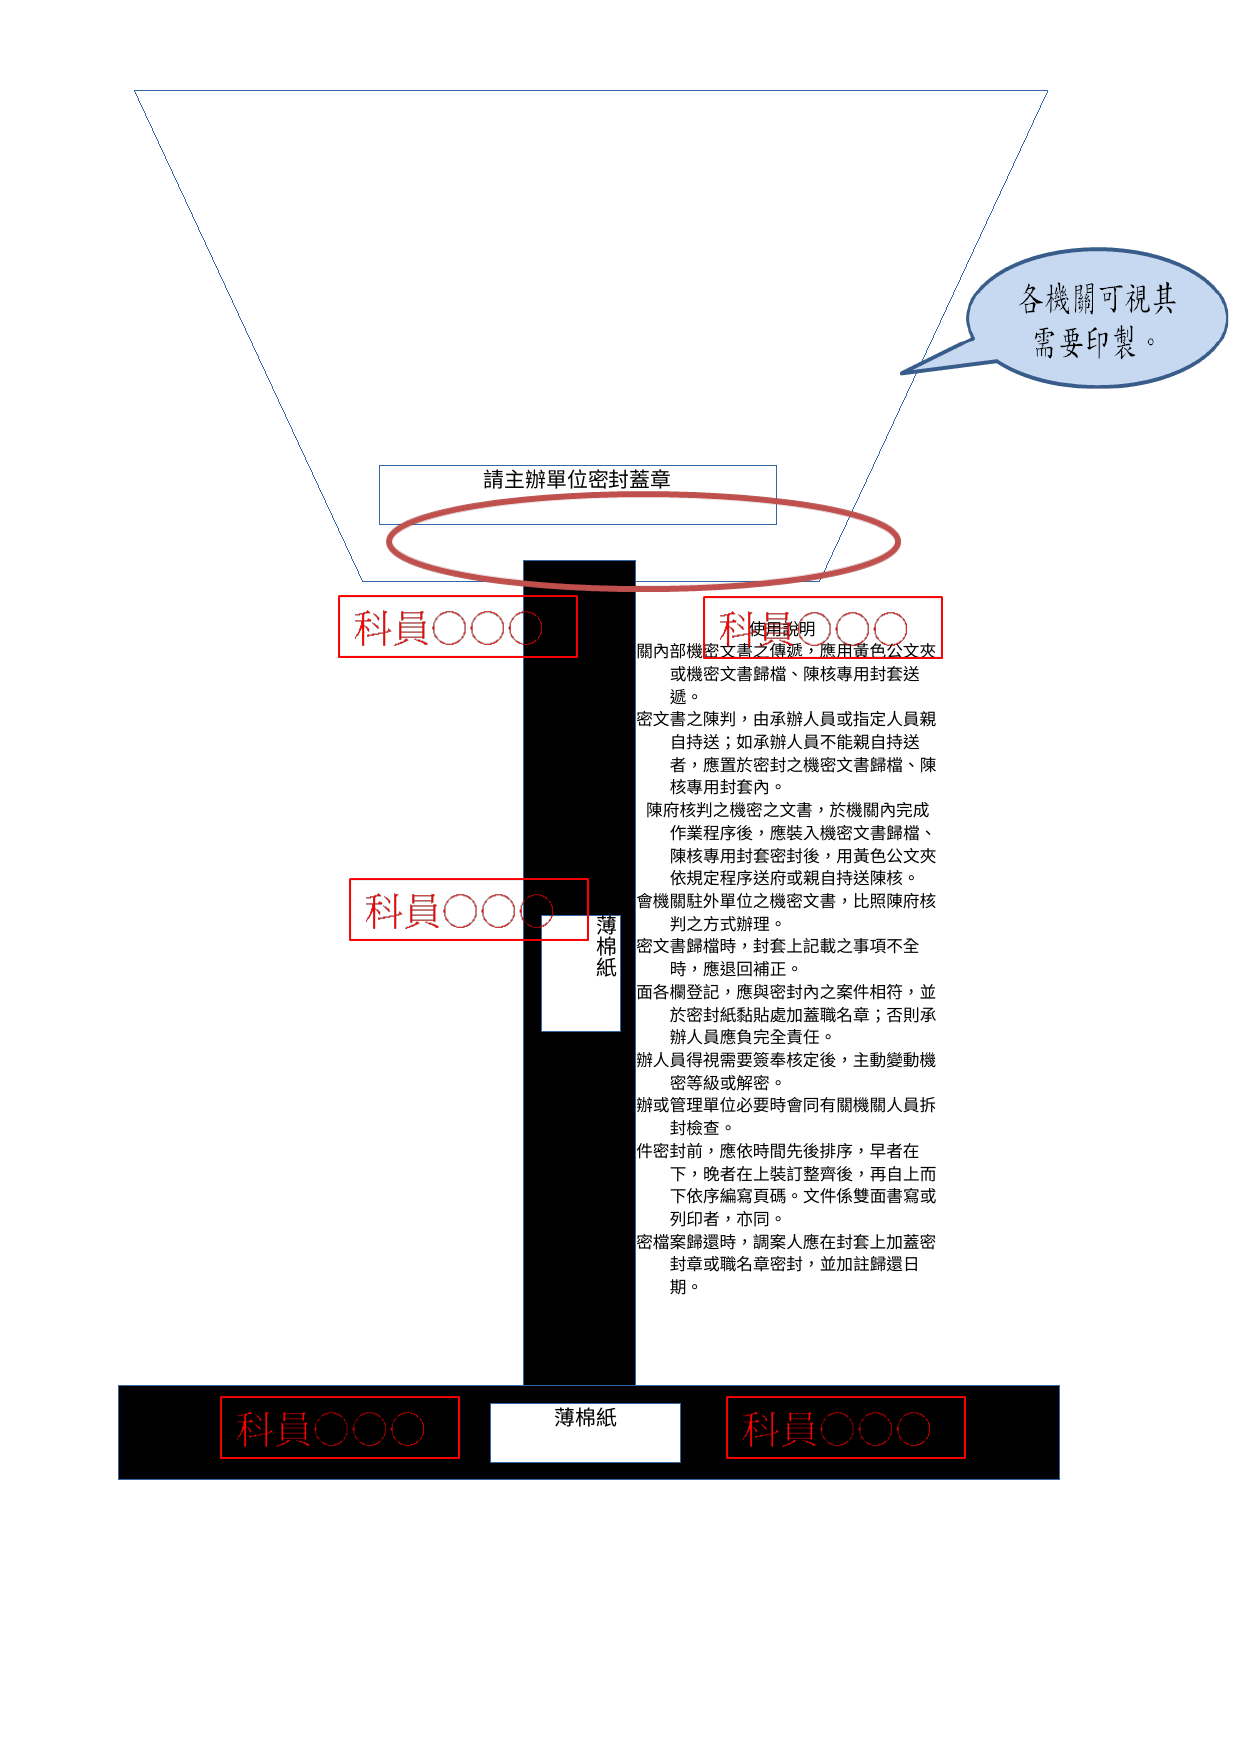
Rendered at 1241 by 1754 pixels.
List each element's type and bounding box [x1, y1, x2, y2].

picture [330, 490, 944, 660]
picture [718, 1392, 967, 1460]
picture [212, 1392, 461, 1460]
picture [341, 874, 590, 942]
picture [900, 246, 1229, 389]
